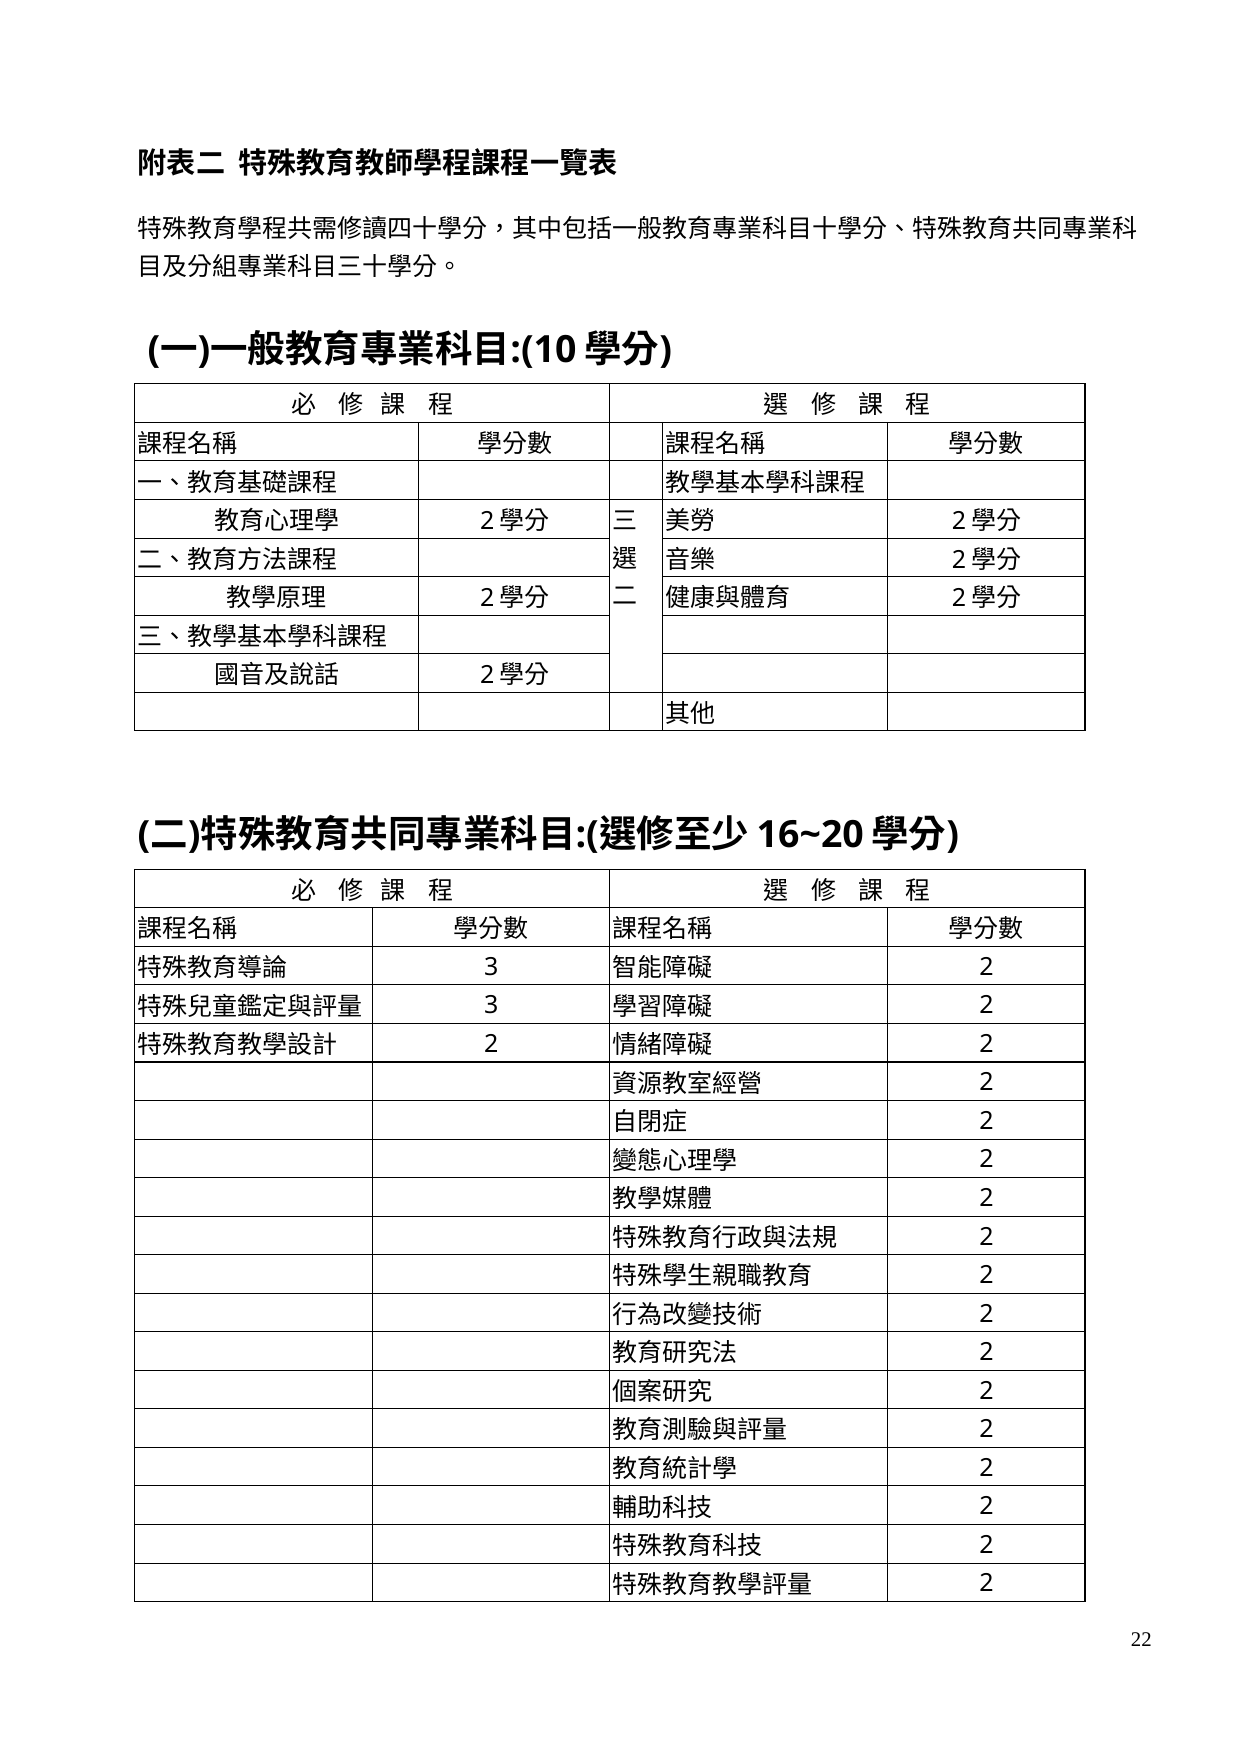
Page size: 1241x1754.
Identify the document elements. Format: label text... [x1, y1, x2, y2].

table_cell 2 [888, 985, 1084, 1023]
table_cell 智能障礙 [610, 947, 887, 984]
table_cell 3 [373, 947, 609, 984]
table_cell 其他 [663, 693, 887, 730]
text 附表二 特殊教育教師學程課程一覽表 [137, 123, 1152, 198]
table_cell 輔助科技 [610, 1486, 887, 1524]
table_header 必 修 課 程 [135, 384, 609, 422]
table_cell [888, 461, 1084, 499]
table_cell 2 [888, 1024, 1084, 1061]
table_cell [135, 1409, 372, 1447]
table_cell 課程名稱 [135, 908, 372, 946]
table_cell 特殊教育科技 [610, 1525, 887, 1562]
table_cell [373, 1332, 609, 1370]
table_cell [373, 1486, 609, 1524]
table_cell 2學分 [888, 539, 1084, 576]
table_cell [610, 461, 662, 499]
table_cell [373, 1255, 609, 1293]
table_cell 2學分 [419, 577, 609, 614]
table_cell 學分數 [888, 423, 1084, 460]
text (二)特殊教育共同專業科目:(選修至少16~20學分) [137, 794, 1152, 869]
table_cell 2 [888, 1294, 1084, 1331]
table_cell 2 [888, 1255, 1084, 1293]
table_cell 特殊教育教學設計 [135, 1024, 372, 1061]
table_cell [373, 1140, 609, 1177]
table_cell [135, 1294, 372, 1331]
table_cell [135, 1255, 372, 1293]
table_cell 情緒障礙 [610, 1024, 887, 1061]
table_cell 學習障礙 [610, 985, 887, 1023]
table_cell [373, 1217, 609, 1254]
table_cell 2 [888, 1564, 1084, 1601]
table_cell [135, 1448, 372, 1485]
table_cell 特殊教育導論 [135, 947, 372, 984]
table_cell 2 [888, 1178, 1084, 1216]
table_cell 2 [888, 1217, 1084, 1254]
table_cell [610, 693, 662, 730]
table_cell 特殊學生親職教育 [610, 1255, 887, 1293]
table_cell [135, 1486, 372, 1524]
table_cell 2 [373, 1024, 609, 1061]
table_cell [888, 654, 1084, 692]
table_cell [135, 1525, 372, 1562]
table_cell 特殊教育行政與法規 [610, 1217, 887, 1254]
table_cell 學分數 [888, 908, 1084, 946]
table_cell 2 [888, 1486, 1084, 1524]
table_cell 2 [888, 1063, 1084, 1100]
table_cell [373, 1178, 609, 1216]
table_cell 2學分 [419, 654, 609, 692]
table_cell [888, 616, 1084, 653]
table_cell 2學分 [888, 577, 1084, 614]
table_cell 2 [888, 1409, 1084, 1447]
table_cell [135, 693, 418, 730]
table_header 必 修 課 程 [135, 870, 609, 907]
table_cell 3 [373, 985, 609, 1023]
table_cell [373, 1448, 609, 1485]
table_cell 教學基本學科課程 [663, 461, 887, 499]
table_cell 教育心理學 [135, 500, 418, 537]
table_cell 課程名稱 [610, 908, 887, 946]
table_cell 教育研究法 [610, 1332, 887, 1370]
table_cell 2 [888, 1448, 1084, 1485]
table_cell [135, 1101, 372, 1138]
table_cell [135, 1217, 372, 1254]
table_cell 三 選 二 [610, 500, 662, 692]
table_cell [419, 616, 609, 653]
table_cell [373, 1564, 609, 1601]
table_cell 資源教室經營 [610, 1063, 887, 1100]
table_cell [135, 1063, 372, 1100]
table_cell 音樂 [663, 539, 887, 576]
table_cell 2學分 [888, 500, 1084, 537]
table_cell 2 [888, 947, 1084, 984]
table_cell 個案研究 [610, 1371, 887, 1408]
table_cell [373, 1525, 609, 1562]
table_header 選 修 課 程 [610, 384, 1084, 422]
table_cell 教學媒體 [610, 1178, 887, 1216]
table_cell 學分數 [373, 908, 609, 946]
table_cell [373, 1101, 609, 1138]
table_cell 二、教育方法課程 [135, 539, 418, 576]
table_cell [373, 1371, 609, 1408]
table_cell 教育統計學 [610, 1448, 887, 1485]
table_cell [663, 654, 887, 692]
table_cell [610, 423, 662, 460]
table_cell [419, 539, 609, 576]
table_cell [135, 1178, 372, 1216]
table_cell [135, 1564, 372, 1601]
table_cell [663, 616, 887, 653]
table_cell 2學分 [419, 500, 609, 537]
table_cell [373, 1294, 609, 1331]
table_cell [373, 1063, 609, 1100]
table_cell 健康與體育 [663, 577, 887, 614]
table_cell 2 [888, 1371, 1084, 1408]
table_cell [135, 1140, 372, 1177]
table_cell [419, 461, 609, 499]
table_cell 2 [888, 1140, 1084, 1177]
table_cell 教學原理 [135, 577, 418, 614]
text (一)一般教育專業科目:(10學分) [137, 308, 1152, 383]
table_cell [419, 693, 609, 730]
table_cell 2 [888, 1101, 1084, 1138]
table_cell 特殊兒童鑑定與評量 [135, 985, 372, 1023]
table_cell 自閉症 [610, 1101, 887, 1138]
table_cell 一、教育基礎課程 [135, 461, 418, 499]
table_cell 教育測驗與評量 [610, 1409, 887, 1447]
table_cell 特殊教育教學評量 [610, 1564, 887, 1601]
table_header 選 修 課 程 [610, 870, 1084, 907]
table_cell 課程名稱 [135, 423, 418, 460]
table_cell 變態心理學 [610, 1140, 887, 1177]
table_cell 2 [888, 1332, 1084, 1370]
table_cell 美勞 [663, 500, 887, 537]
table_cell 行為改變技術 [610, 1294, 887, 1331]
table_cell [135, 1371, 372, 1408]
table_cell [373, 1409, 609, 1447]
table_cell [135, 1332, 372, 1370]
table_cell 2 [888, 1525, 1084, 1562]
table_cell 國音及說話 [135, 654, 418, 692]
table_cell 三、教學基本學科課程 [135, 616, 418, 653]
table_cell 課程名稱 [663, 423, 887, 460]
table_cell 學分數 [419, 423, 609, 460]
text 特殊教育學程共需修讀四十學分，其中包括一般教育專業科目十學分、特殊教育共同專業科目及分組專業科目三十學分。 [137, 208, 1152, 283]
table_cell [888, 693, 1084, 730]
